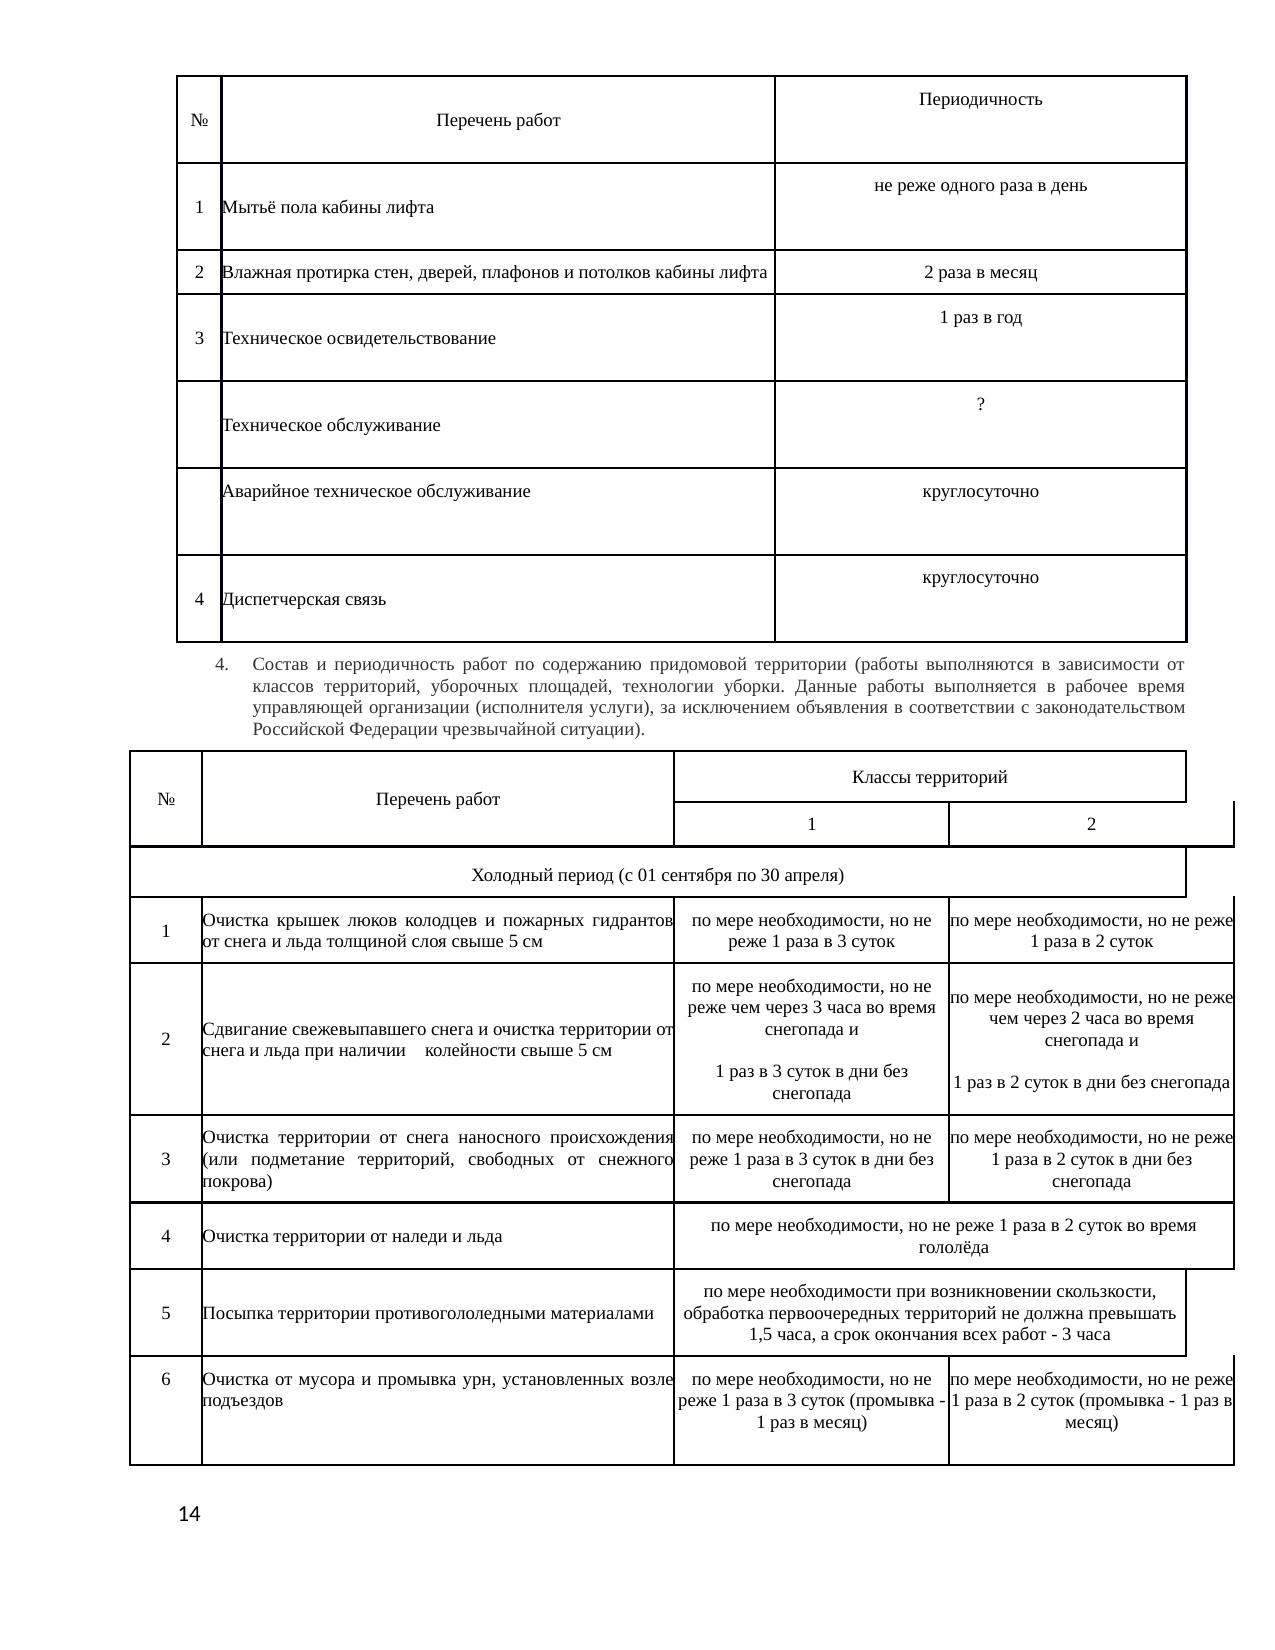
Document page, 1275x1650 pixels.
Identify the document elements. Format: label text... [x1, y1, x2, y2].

table_cell 1 [675, 803, 948, 845]
table_cell Очистка крышек люков колодцев и пожарных гидрантов от снега и льда толщиной слоя свыше 5 см [203, 898, 673, 962]
table_cell 4 [178, 556, 220, 641]
table_cell по мере необходимости, но не реже 1 раза в 2 суток в дни без снегопада [950, 1116, 1233, 1201]
table_cell 1 [131, 898, 201, 962]
table_cell 5 [131, 1270, 201, 1355]
table_cell по мере необходимости, но не реже 1 раза в 3 суток [675, 898, 948, 962]
table_cell [1187, 848, 1234, 896]
table_cell Техническое освидетельствование [223, 295, 774, 380]
table_cell 1 [178, 164, 220, 249]
table_cell Техническое обслуживание [223, 382, 774, 467]
table_cell не реже одного раза в день [776, 164, 1185, 249]
table_header [1187, 750, 1234, 801]
table_cell 1 раз в год [776, 295, 1185, 380]
table_header № [178, 77, 220, 162]
table_cell Посыпка территории противогололедными материалами [203, 1270, 673, 1355]
table_cell по мере необходимости, но не реже 1 раза в 3 суток в дни без снегопада [675, 1116, 948, 1201]
table_cell Очистка территории от наледи и льда [203, 1204, 673, 1267]
table_cell Влажная протирка стен, дверей, плафонов и потолков кабины лифта [223, 251, 774, 293]
table_header Классы территорий [675, 752, 1185, 801]
table_cell Аварийное техническое обслуживание [223, 469, 774, 554]
table_cell 2 [950, 801, 1233, 845]
table_cell Холодный период (с 01 сентября по 30 апреля) [131, 848, 1185, 896]
table_cell Очистка от мусора и промывка урн, установленных возле подъездов [203, 1357, 673, 1463]
table_cell Сдвигание свежевыпавшего снега и очистка территории от снега и льда при наличии колейности свыше 5 см [203, 964, 673, 1114]
list Состав и периодичность работ по содержанию придомовой территории (работы выполняются в зависимости от классов территорий, уборочных площадей, технологии уборки. Данные работы выполняется в рабочее время управляющей организации (исполнителя услуги), за исключением объявления в соответствии с законодательством Российской Федерации чрезвычайной ситуации). [215, 653, 1186, 739]
table_cell по мере необходимости, но не реже чем через 3 часа во время снегопада и 1 раз в 3 суток в дни без снегопада [675, 964, 948, 1114]
table_cell по мере необходимости, но не реже 1 раза в 2 суток (промывка - 1 раз в месяц) [950, 1355, 1233, 1463]
table_cell круглосуточно [776, 556, 1185, 641]
table_cell 6 [131, 1357, 201, 1463]
table_cell [178, 469, 220, 554]
table_cell ? [776, 382, 1185, 467]
table_cell [178, 382, 220, 467]
table_cell по мере необходимости при возникновении скользкости, обработка первоочередных территорий не должна превышать 1,5 часа, а срок окончания всех работ - 3 часа [675, 1270, 1185, 1355]
table_cell 3 [178, 295, 220, 380]
table_cell 2 [131, 964, 201, 1114]
table_cell по мере необходимости, но не реже чем через 2 часа во время снегопада и 1 раз в 2 суток в дни без снегопада [950, 964, 1233, 1114]
table_cell 2 раза в месяц [776, 251, 1185, 293]
table_header Перечень работ [203, 752, 673, 845]
table_header Перечень работ [223, 77, 774, 162]
table_cell [1187, 1270, 1234, 1355]
table_cell Очистка территории от снега наносного происхождения (или подметание территорий, свободных от снежного покрова) [203, 1116, 673, 1201]
table_cell 2 [178, 251, 220, 293]
table_cell Диспетчерская связь [223, 556, 774, 641]
table_cell 3 [131, 1116, 201, 1201]
table_cell по мере необходимости, но не реже 1 раза в 3 суток (промывка - 1 раз в месяц) [675, 1357, 948, 1463]
table_cell круглосуточно [776, 469, 1185, 554]
table_cell по мере необходимости, но не реже 1 раза в 2 суток [950, 896, 1233, 962]
table_cell по мере необходимости, но не реже 1 раза в 2 суток во время гололёда [675, 1204, 1233, 1267]
table_header № [131, 752, 201, 845]
table_header Периодичность [776, 77, 1185, 162]
table_cell Мытьё пола кабины лифта [223, 164, 774, 249]
table_cell 4 [131, 1204, 201, 1267]
